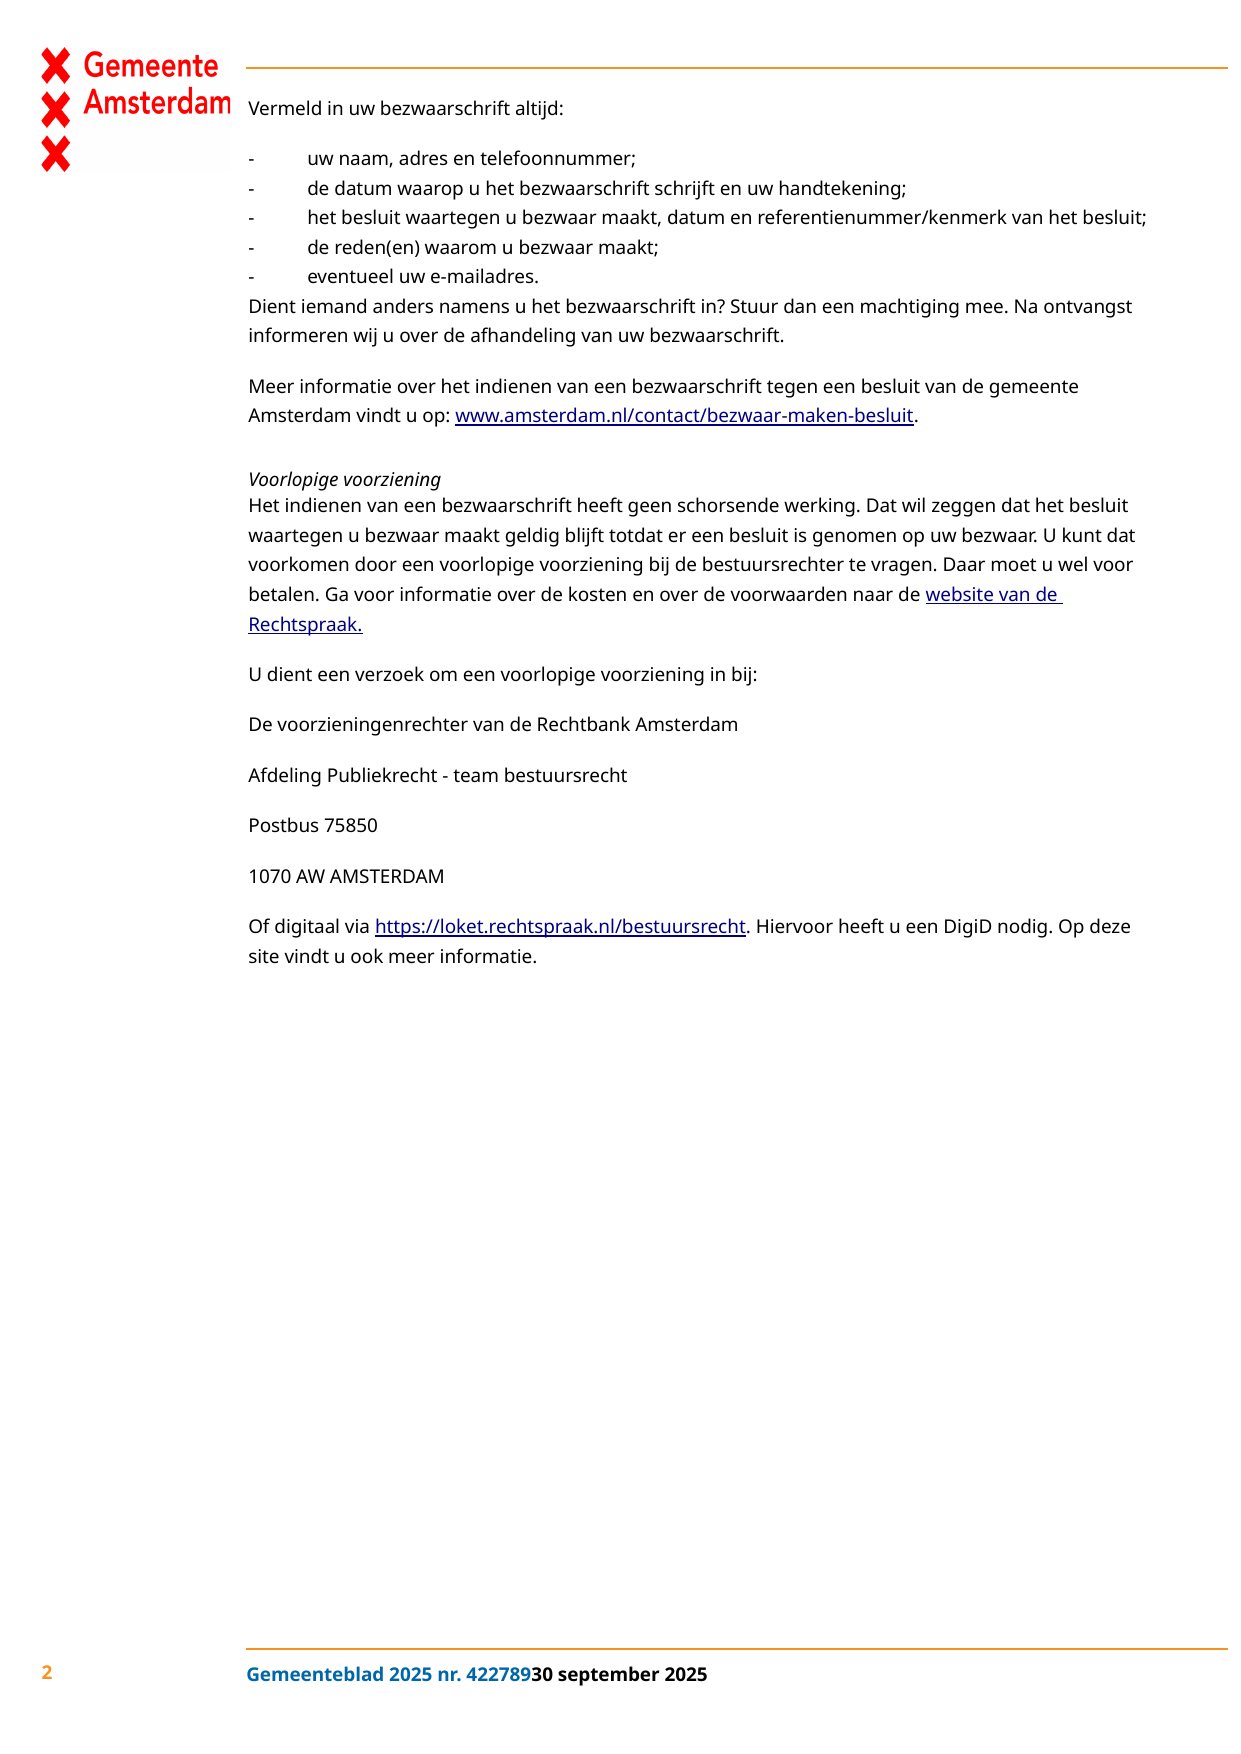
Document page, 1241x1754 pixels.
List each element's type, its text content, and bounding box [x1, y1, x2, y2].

list eventueel uw e-mailadres. [248, 263, 1152, 289]
text Het indienen van een bezwaarschrift heeft geen schorsende werking. Dat wil zeggen dat het besluit waartegen u bezwaar maakt geldig blijft totdat er een besluit is genomen op uw bezwaar. U kunt dat voorkomen door een voorlopige voorziening bij de bestuursrechter te vragen. Daar moet u wel voor betalen. Ga voor informatie over de kosten en over de voorwaarden naar de website van de Rechtspraak. [248, 492, 1152, 636]
text 1070 AW AMSTERDAM [248, 863, 1152, 888]
text Meer informatie over het indienen van een bezwaarschrift tegen een besluit van de gemeente Amsterdam vindt u op: www.amsterdam.nl/contact/bezwaar-maken-besluit. [248, 373, 1152, 428]
list uw naam, adres en telefoonnummer; [248, 145, 1152, 171]
text Afdeling Publiekrecht - team bestuursrecht [248, 762, 1152, 788]
text Postbus 75850 [248, 812, 1152, 838]
text Of digitaal via https://loket.rechtspraak.nl/bestuursrecht. Hiervoor heeft u een DigiD nodig. Op deze site vindt u ook meer informatie. [248, 913, 1152, 968]
list het besluit waartegen u bezwaar maakt, datum en referentienummer/kenmerk van het besluit; [248, 204, 1152, 230]
list de reden(en) waarom u bezwaar maakt; [248, 234, 1152, 260]
list de datum waarop u het bezwaarschrift schrijft en uw handtekening; [248, 175, 1152, 201]
text De voorzieningenrechter van de Rechtbank Amsterdam [248, 712, 1152, 737]
text Vermeld in uw bezwaarschrift altijd: [248, 95, 1152, 121]
picture [41, 47, 231, 172]
text Dient iemand anders namens u het bezwaarschrift in? Stuur dan een machtiging mee. Na ontvangst informeren wij u over de afhandeling van uw bezwaarschrift. [248, 293, 1152, 348]
text U dient een verzoek om een voorlopige voorziening in bij: [248, 661, 1152, 687]
text Voorlopige voorziening [248, 467, 1152, 492]
